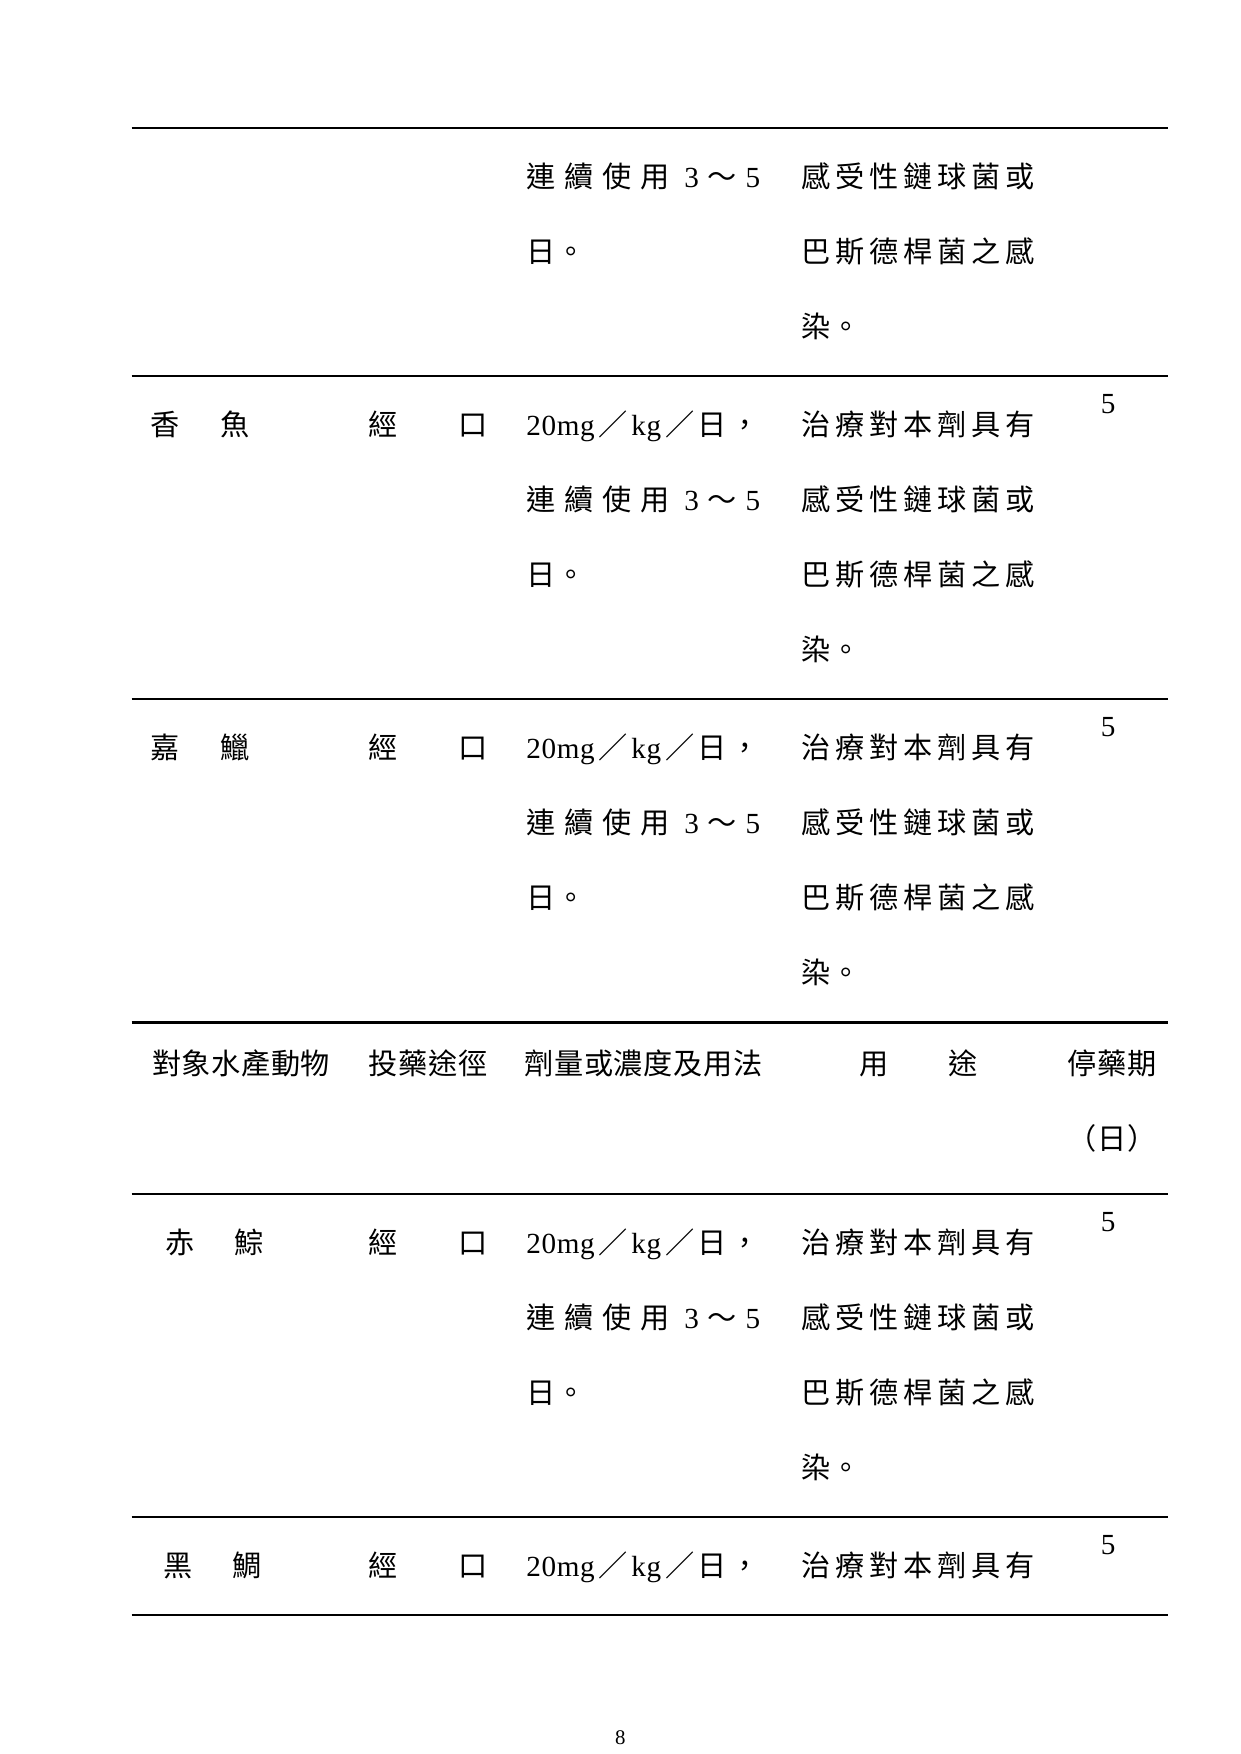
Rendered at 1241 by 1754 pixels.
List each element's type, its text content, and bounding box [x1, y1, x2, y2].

table_cell 20mg／kg／日，連續使用3～5日。 [506, 377, 781, 698]
table_cell 連續使用3～5日。 [506, 129, 781, 375]
table_cell 黑 鯛 [132, 1518, 350, 1613]
table_cell 經 口 [350, 1518, 506, 1613]
table_cell 感受性鏈球菌或巴斯德桿菌之感染。 [781, 129, 1056, 375]
table_cell 嘉 鱲 [132, 700, 350, 1021]
table_cell 5 [1056, 1195, 1168, 1516]
table_cell 赤 鯮 [132, 1195, 350, 1516]
table_cell 用 途 [781, 1024, 1056, 1193]
table_cell 停藥期（日） [1056, 1024, 1168, 1193]
table_cell 治療對本劑具有感受性鏈球菌或巴斯德桿菌之感染。 [781, 700, 1056, 1021]
table_cell 20mg／kg／日，連續使用3～5日。 [506, 1195, 781, 1516]
table_cell 5 [1056, 377, 1168, 698]
table_cell [132, 129, 350, 375]
table_cell 治療對本劑具有感受性鏈球菌或巴斯德桿菌之感染。 [781, 377, 1056, 698]
table_cell 經 口 [350, 1195, 506, 1516]
table_cell 5 [1056, 700, 1168, 1021]
table_cell 治療對本劑具有感受性鏈球菌或巴斯德桿菌之感染。 [781, 1195, 1056, 1516]
table_cell 經 口 [350, 700, 506, 1021]
table_cell 治療對本劑具有 [781, 1518, 1056, 1613]
table_cell 5 [1056, 1518, 1168, 1613]
table_cell 對象水產動物 [132, 1024, 350, 1193]
table_cell 投藥途徑 [350, 1024, 506, 1193]
table_cell 20mg／kg／日，連續使用3～5日。 [506, 700, 781, 1021]
table_cell [350, 129, 506, 375]
table_cell 香 魚 [132, 377, 350, 698]
table_cell 劑量或濃度及用法 [506, 1024, 781, 1193]
table_cell 20mg／kg／日， [506, 1518, 781, 1613]
table_cell [1056, 129, 1168, 375]
table_cell 經 口 [350, 377, 506, 698]
